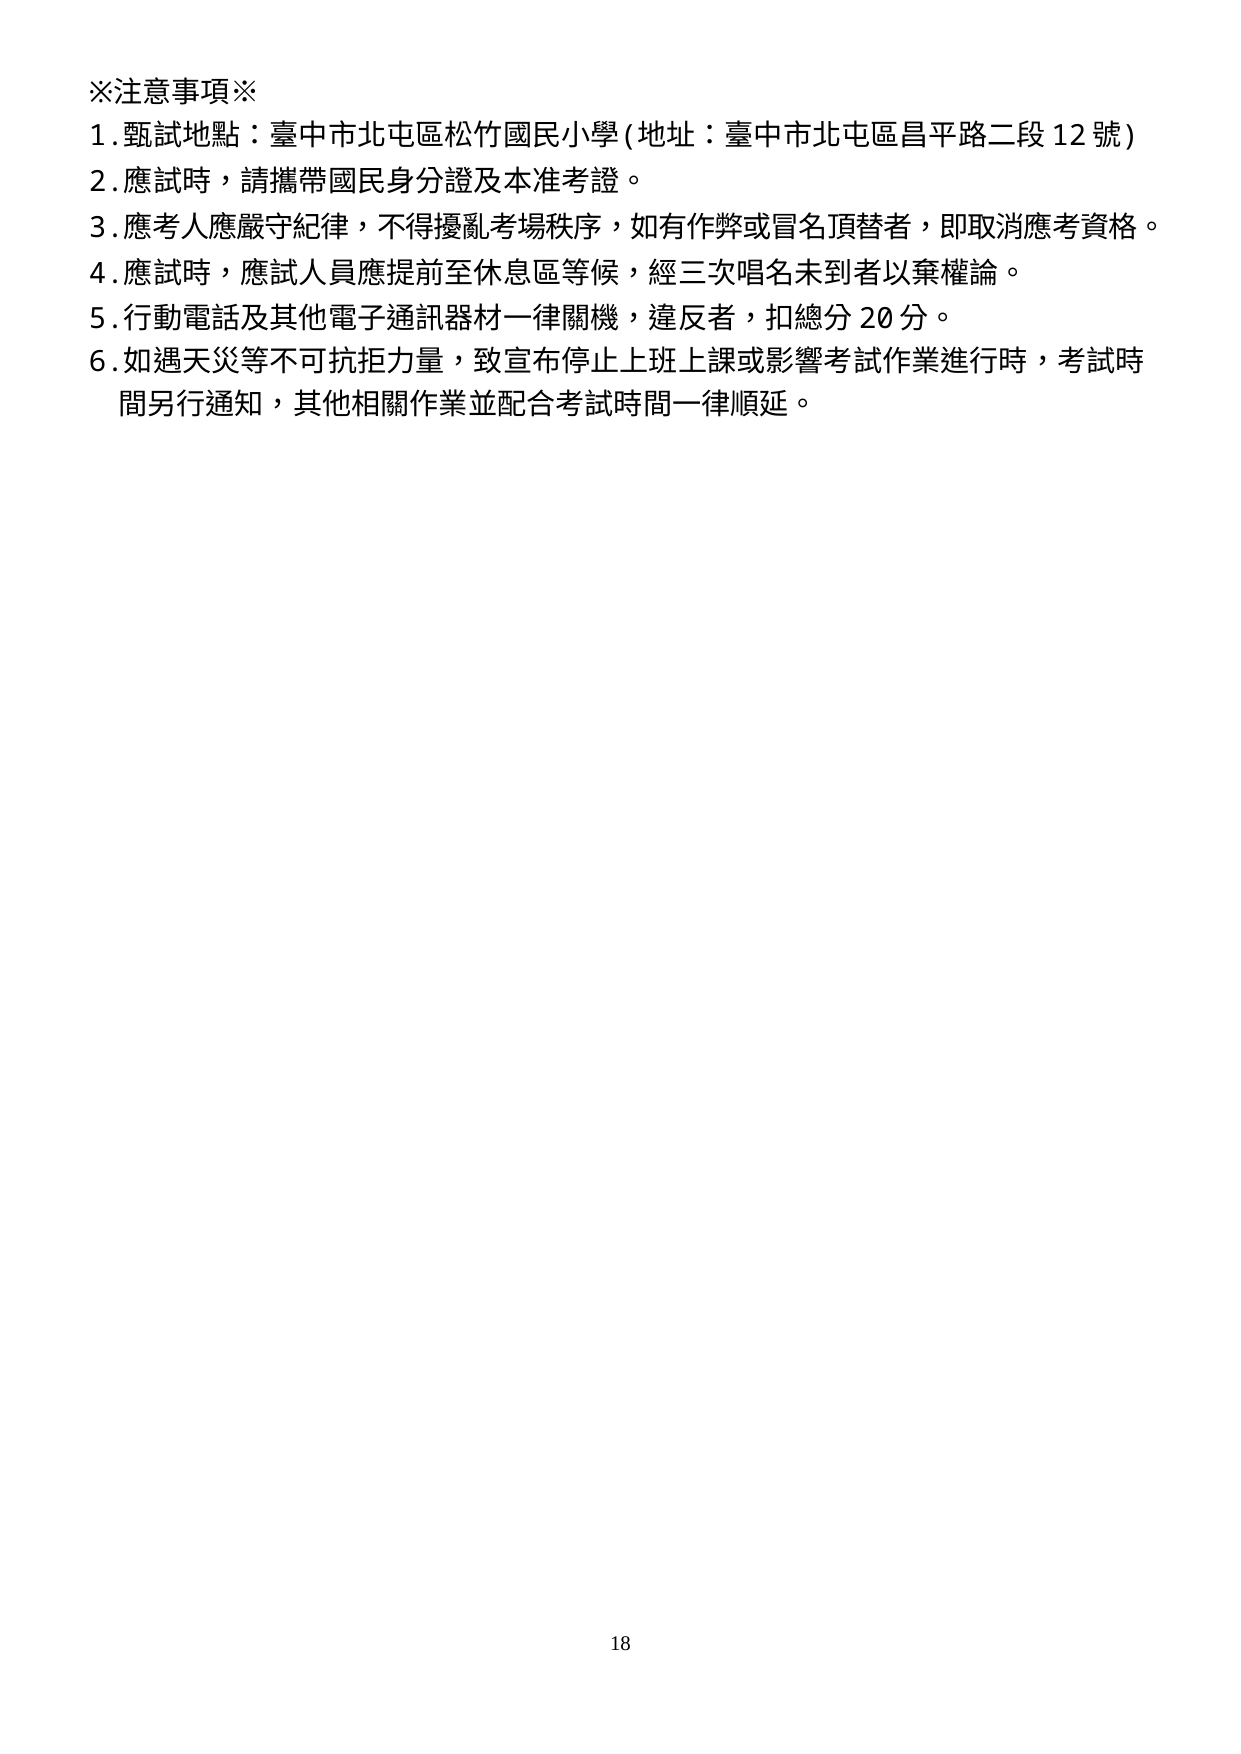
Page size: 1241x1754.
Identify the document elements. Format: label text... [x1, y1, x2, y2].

text 5.行動電話及其他電子通訊器材一律關機，違反者，扣總分20分。 [89, 292, 1152, 338]
text 4.應試時，應試人員應提前至休息區等候，經三次唱名未到者以棄權論。 [89, 246, 1152, 292]
text 1.甄試地點：臺中市北屯區松竹國民小學(地址：臺中市北屯區昌平路二段12號) [89, 109, 1152, 155]
text ※注意事項※ [89, 75, 1152, 109]
text 6.如遇天災等不可抗拒力量，致宣布停止上班上課或影響考試作業進行時，考試時間另行通知，其他相關作業並配合考試時間一律順延。 [89, 338, 1152, 423]
text 3.應考人應嚴守紀律，不得擾亂考場秩序，如有作弊或冒名頂替者，即取消應考資格。 [89, 201, 1152, 246]
text 2.應試時，請攜帶國民身分證及本准考證。 [89, 155, 1152, 201]
